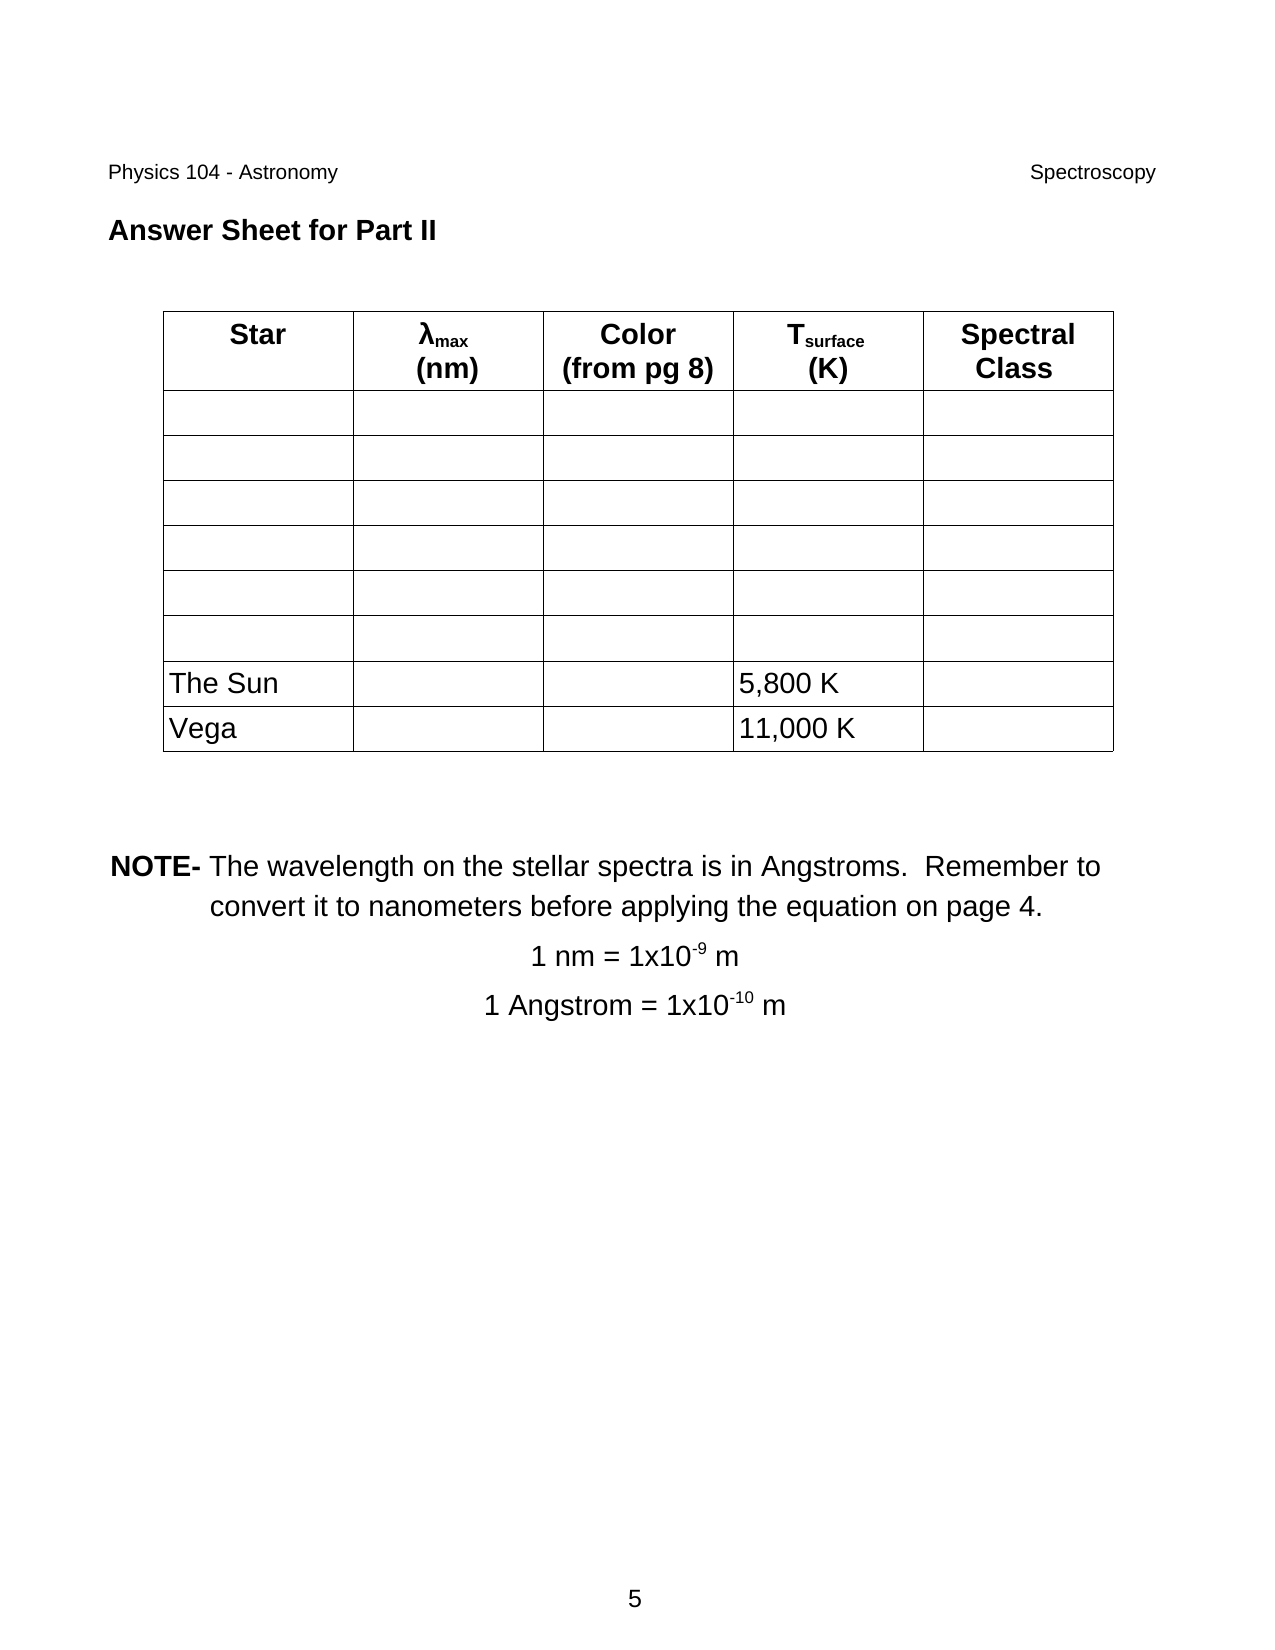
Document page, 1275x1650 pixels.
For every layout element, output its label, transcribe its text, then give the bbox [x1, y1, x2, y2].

table_cell [354, 616, 543, 661]
table_cell [354, 662, 543, 706]
table_header Color (from pg 8) [544, 312, 733, 390]
table_cell [354, 436, 543, 480]
table_cell [354, 571, 543, 615]
table_cell [924, 571, 1113, 615]
table_cell [544, 481, 733, 525]
text 1 nm = 1x10-9 m [110, 938, 1159, 972]
table_cell [544, 571, 733, 615]
table_cell [544, 707, 733, 751]
table_header Spectral Class [924, 312, 1113, 390]
table_cell [734, 616, 923, 661]
table_cell [354, 481, 543, 525]
table_cell [734, 481, 923, 525]
table_header λmax (nm) [354, 312, 543, 390]
table_cell [924, 662, 1113, 706]
table_cell [164, 391, 353, 435]
table_cell The Sun [164, 662, 353, 706]
table_cell [354, 391, 543, 435]
table_cell [924, 616, 1113, 661]
table_cell [924, 526, 1113, 570]
table_cell [544, 662, 733, 706]
table_cell [544, 391, 733, 435]
table_header Star [164, 312, 353, 390]
table_cell [924, 436, 1113, 480]
table_cell 5,800 K [734, 662, 923, 706]
table_cell [924, 391, 1113, 435]
text NOTE- The wavelength on the stellar spectra is in Angstroms. Remember to convert it to nanometers before applying the equation on page 4. [110, 849, 1159, 923]
table_cell [164, 526, 353, 570]
table_cell [734, 436, 923, 480]
table_cell [354, 526, 543, 570]
table_cell [544, 616, 733, 661]
table_cell [164, 571, 353, 615]
table_cell [924, 481, 1113, 525]
text 1 Angstrom = 1x10-10 m [110, 988, 1159, 1021]
table_cell [164, 436, 353, 480]
table_cell [734, 571, 923, 615]
table_header Tsurface (K) [734, 312, 923, 390]
table_cell [354, 707, 543, 751]
table_cell [164, 616, 353, 661]
table_cell [734, 391, 923, 435]
text Answer Sheet for Part II [108, 213, 1159, 246]
table_cell Vega [164, 707, 353, 751]
table_cell [734, 526, 923, 570]
table_cell [544, 526, 733, 570]
table_cell [544, 436, 733, 480]
table_cell [924, 707, 1113, 751]
table_cell 11,000 K [734, 707, 923, 751]
table_cell [164, 481, 353, 525]
